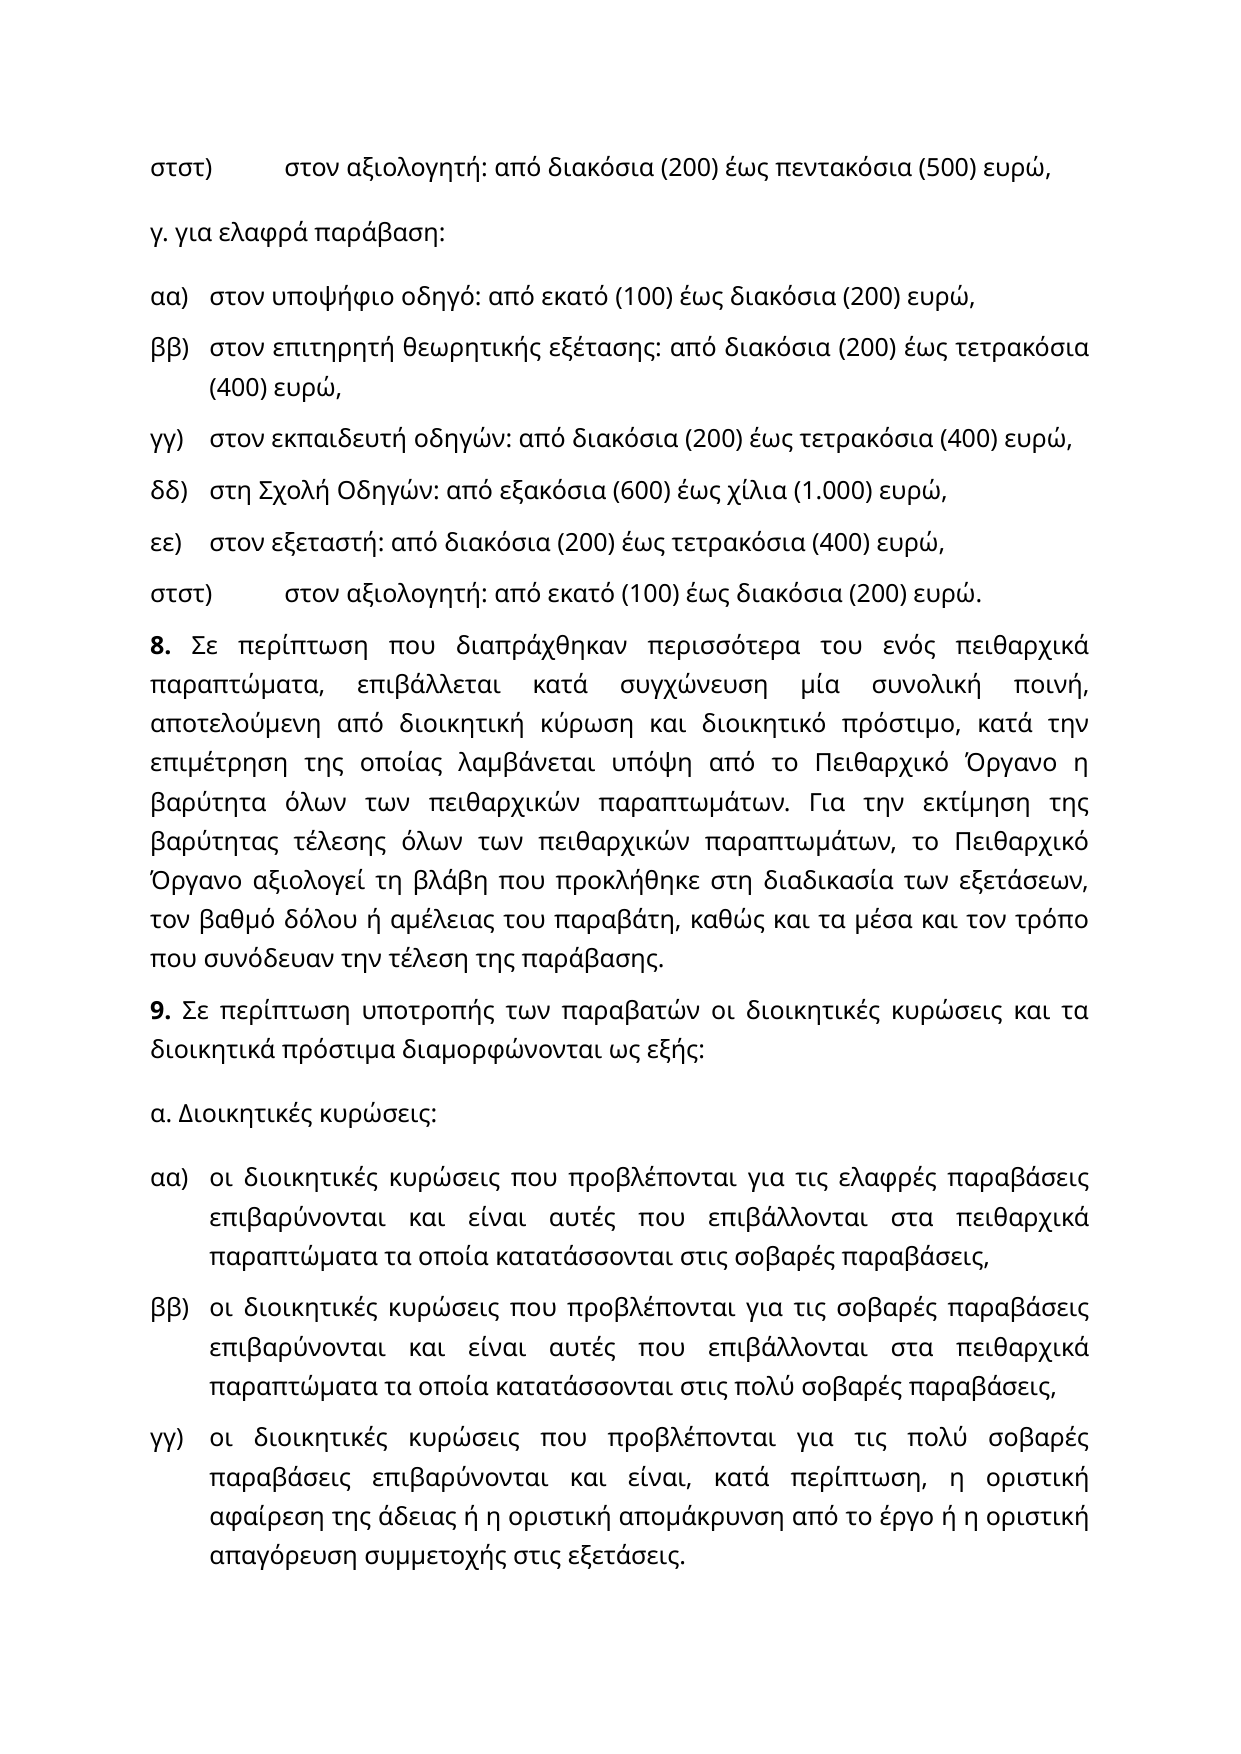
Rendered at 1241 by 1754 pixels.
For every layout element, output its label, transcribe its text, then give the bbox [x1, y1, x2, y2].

list γγ) στον εκπαιδευτή οδηγών: από διακόσια (200) έως τετρακόσια (400) ευρώ, [150, 421, 1090, 455]
text γ. για ελαφρά παράβαση: [150, 214, 1090, 248]
list αα) στον υποψήφιο οδηγό: από εκατό (100) έως διακόσια (200) ευρώ, [150, 278, 1090, 312]
list ββ) στον επιτηρητή θεωρητικής εξέτασης: από διακόσια (200) έως τετρακόσια (400) ευρώ, [150, 330, 1090, 403]
list ββ) οι διοικητικές κυρώσεις που προβλέπονται για τις σοβαρές παραβάσεις επιβαρύνονται και είναι αυτές που επιβάλλονται στα πειθαρχικά παραπτώματα τα οποία κατατάσσονται στις πολύ σοβαρές παραβάσεις, [150, 1290, 1090, 1402]
list δδ) στη Σχολή Οδηγών: από εξακόσια (600) έως χίλια (1.000) ευρώ, [150, 472, 1090, 507]
text 9. Σε περίπτωση υποτροπής των παραβατών οι διοικητικές κυρώσεις και τα διοικητικά πρόστιμα διαμορφώνονται ως εξής: [150, 992, 1090, 1066]
list αα) οι διοικητικές κυρώσεις που προβλέπονται για τις ελαφρές παραβάσεις επιβαρύνονται και είναι αυτές που επιβάλλονται στα πειθαρχικά παραπτώματα τα οποία κατατάσσονται στις σοβαρές παραβάσεις, [150, 1160, 1090, 1272]
list γγ) οι διοικητικές κυρώσεις που προβλέπονται για τις πολύ σοβαρές παραβάσεις επιβαρύνονται και είναι, κατά περίπτωση, η οριστική αφαίρεση της άδειας ή η οριστική απομάκρυνση από το έργο ή η οριστική απαγόρευση συμμετοχής στις εξετάσεις. [150, 1420, 1090, 1572]
text 8. Σε περίπτωση που διαπράχθηκαν περισσότερα του ενός πειθαρχικά παραπτώματα, επιβάλλεται κατά συγχώνευση μία συνολική ποινή, αποτελούμενη από διοικητική κύρωση και διοικητικό πρόστιμο, κατά την επιμέτρηση της οποίας λαμβάνεται υπόψη από το Πειθαρχικό Όργανο η βαρύτητα όλων των πειθαρχικών παραπτωμάτων. Για την εκτίμηση της βαρύτητας τέλεσης όλων των πειθαρχικών παραπτωμάτων, το Πειθαρχικό Όργανο αξιολογεί τη βλάβη που προκλήθηκε στη διαδικασία των εξετάσεων, τον βαθμό δόλου ή αμέλειας του παραβάτη, καθώς και τα μέσα και τον τρόπο που συνόδευαν την τέλεση της παράβασης. [150, 627, 1090, 975]
list εε) στον εξεταστή: από διακόσια (200) έως τετρακόσια (400) ευρώ, [150, 524, 1090, 558]
text α. Διοικητικές κυρώσεις: [150, 1096, 1090, 1130]
list στστ) στον αξιολογητή: από εκατό (100) έως διακόσια (200) ευρώ. [150, 576, 1090, 610]
list στστ) στον αξιολογητή: από διακόσια (200) έως πεντακόσια (500) ευρώ, [150, 150, 1090, 184]
